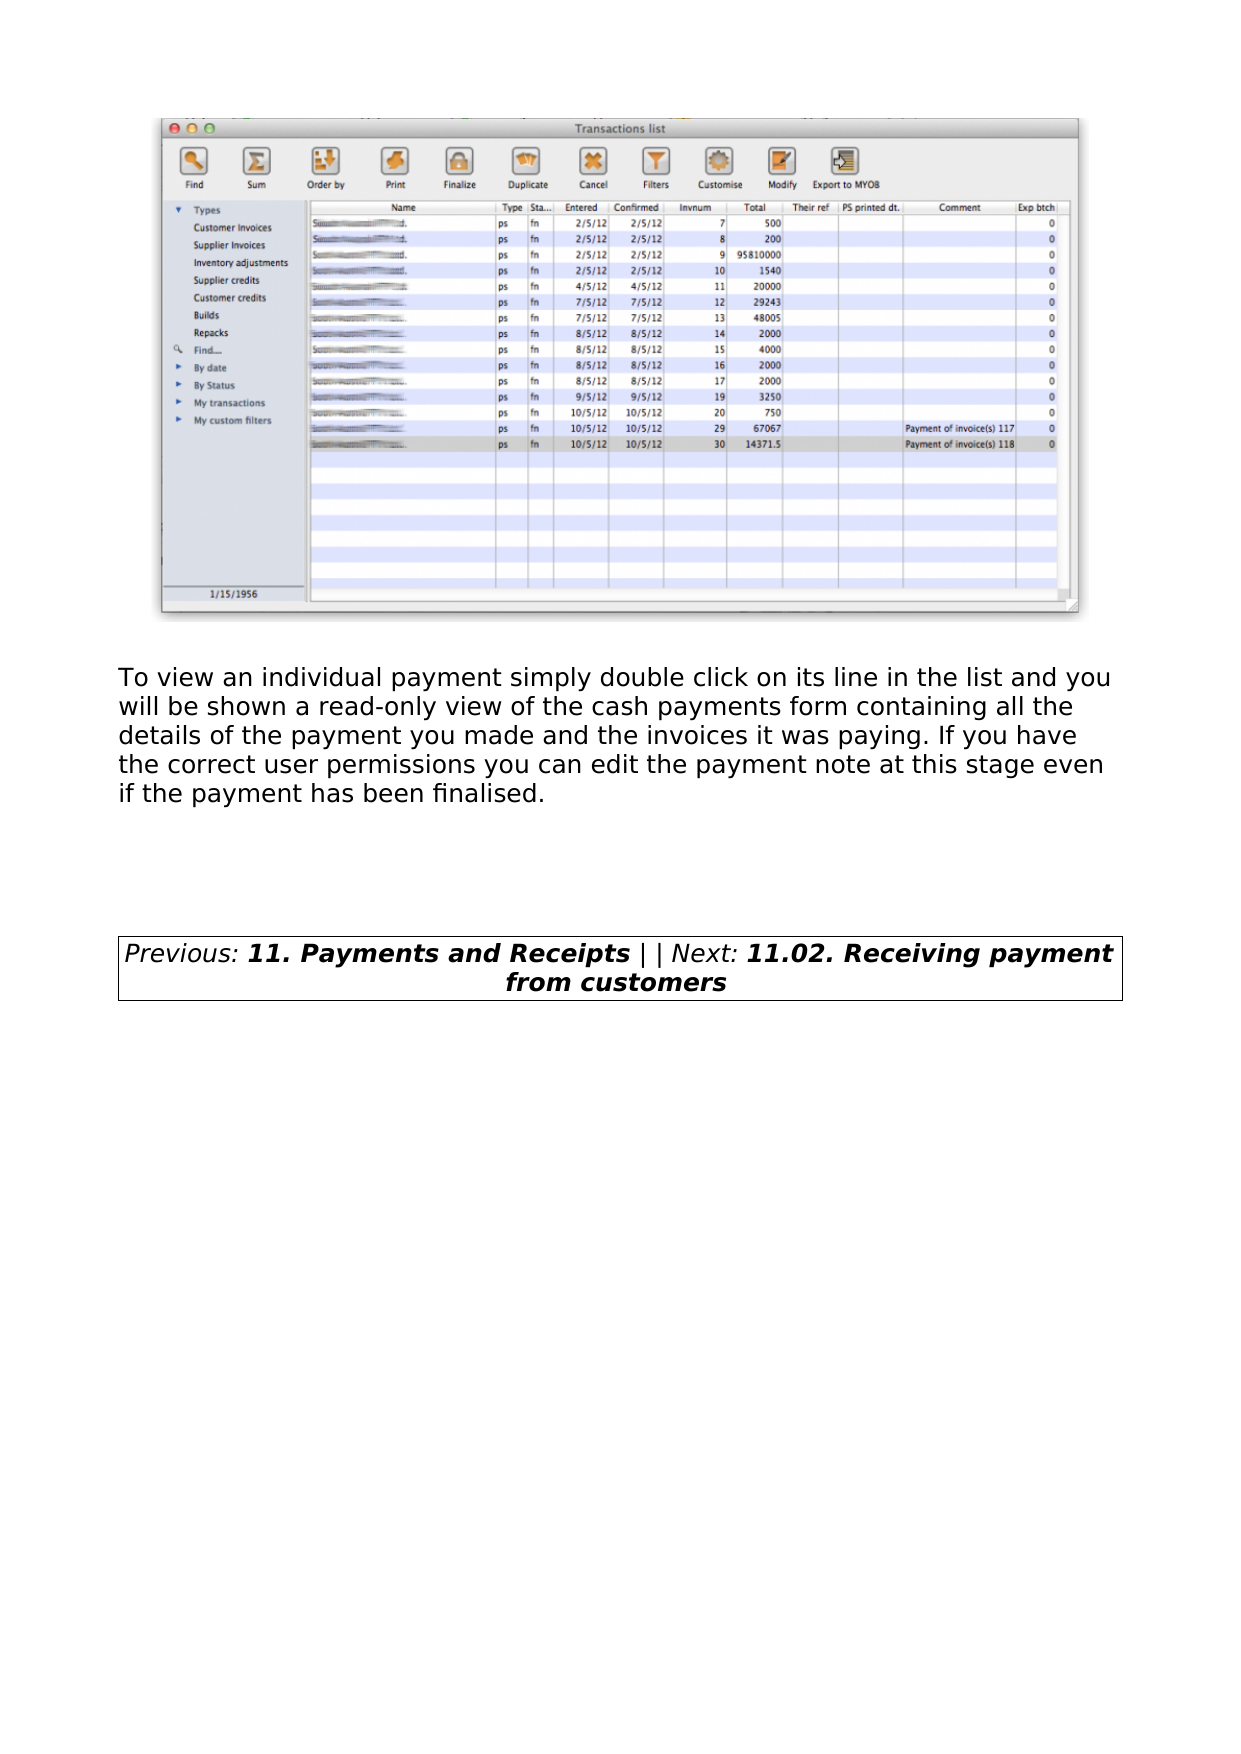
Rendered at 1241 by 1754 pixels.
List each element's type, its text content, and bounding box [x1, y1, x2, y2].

table_header Previous: 11. Payments and Receipts | | Next: 11.02. Receiving payment from customers [119, 937, 1122, 1000]
text To view an individual payment simply double click on its line in the list and you will be shown a read-only view of the cash payments form containing all the details of the payment you made and the invoices it was paying. If you have the correct user permissions you can edit the payment note at this stage even if the payment has been finalised. [118, 663, 1122, 809]
picture [151, 118, 1089, 622]
